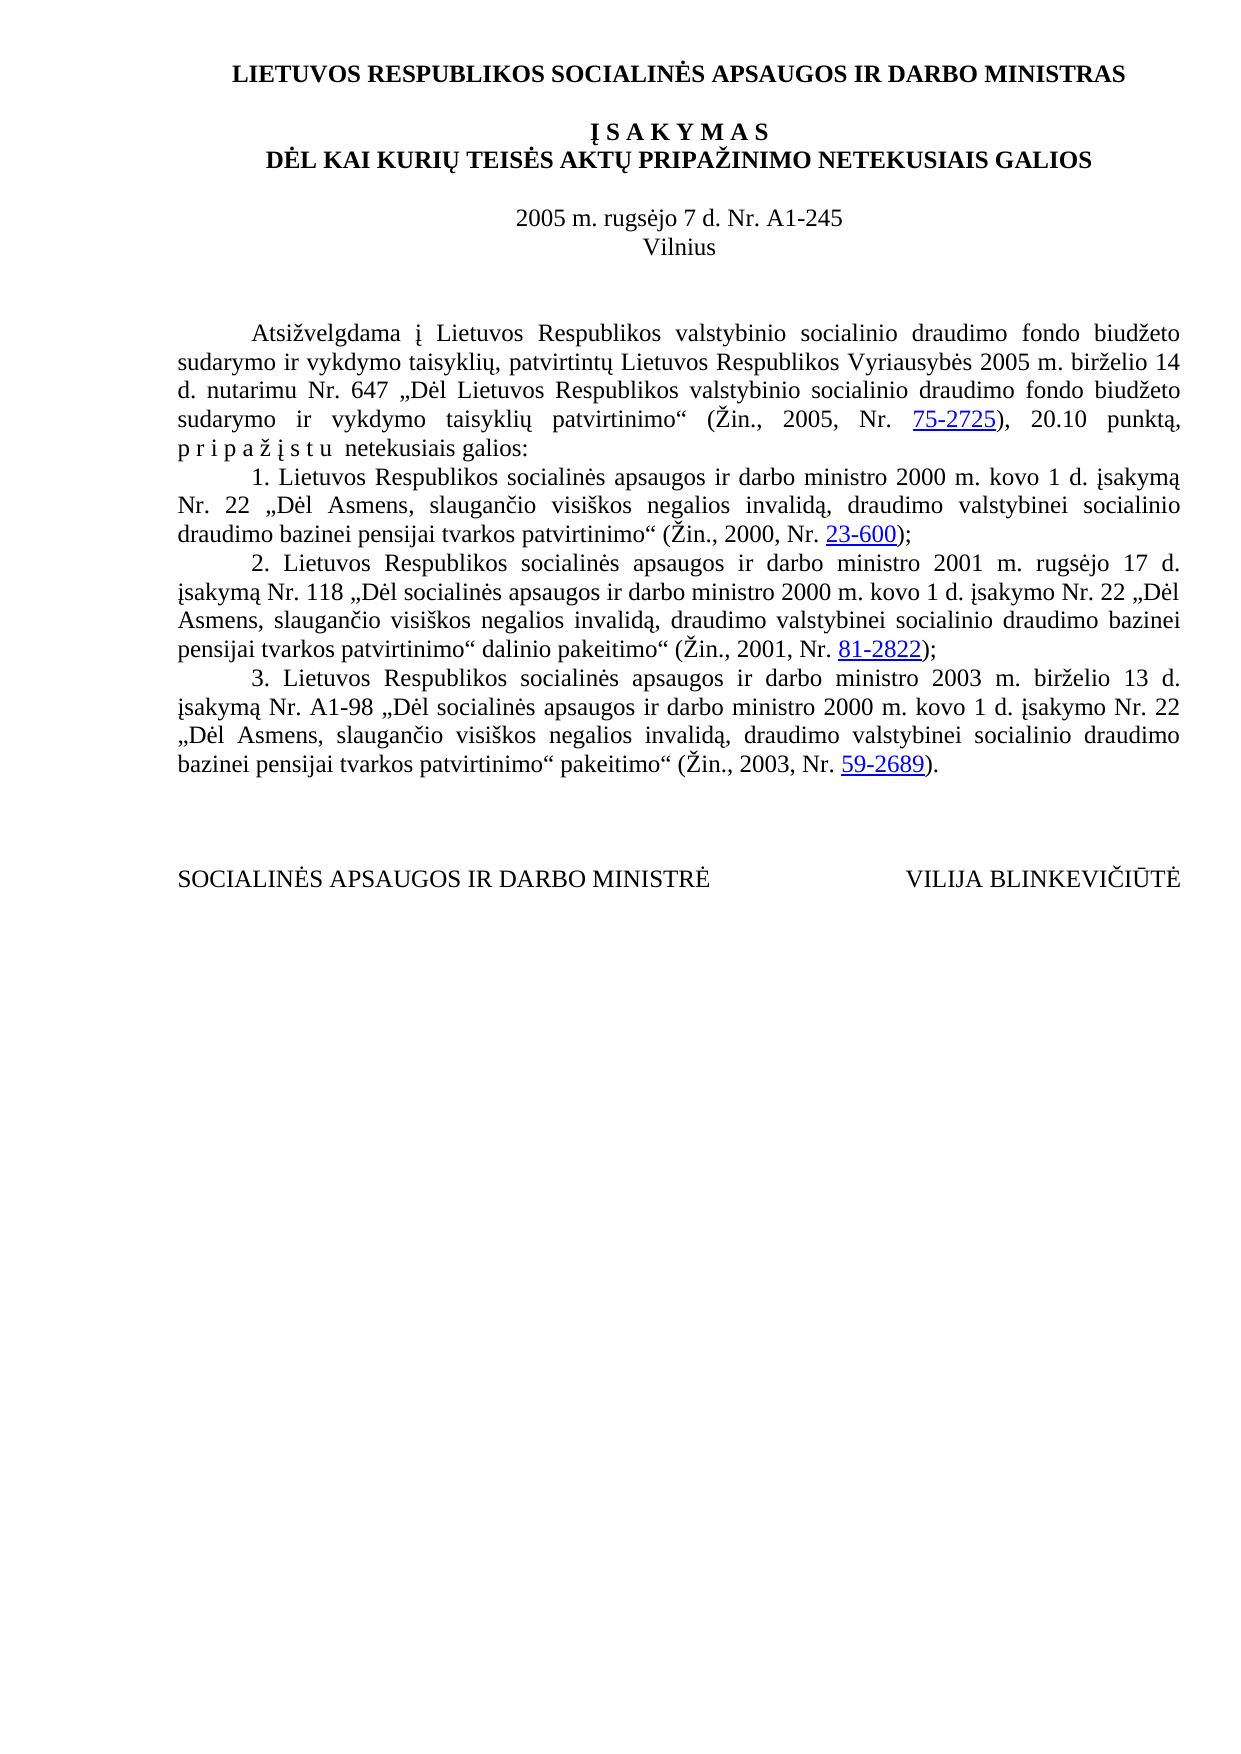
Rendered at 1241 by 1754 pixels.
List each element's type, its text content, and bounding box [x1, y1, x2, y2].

text Vilnius [177, 232, 1181, 260]
text Į S A K Y M A S [177, 117, 1181, 145]
text Atsižvelgdama į Lietuvos Respublikos valstybinio socialinio draudimo fondo biudžeto sudarymo ir vykdymo taisyklių, patvirtintų Lietuvos Respublikos Vyriausybės 2005 m. birželio 14 d. nutarimu Nr. 647 „Dėl Lietuvos Respublikos valstybinio socialinio draudimo fondo biudžeto sudarymo ir vykdymo taisyklių patvirtinimo“ (Žin., 2005, Nr. 75-2725), 20.10 punktą, pripažįstu netekusiais galios: [177, 318, 1181, 462]
text 3. Lietuvos Respublikos socialinės apsaugos ir darbo ministro 2003 m. birželio 13 d. įsakymą Nr. A1-98 „Dėl socialinės apsaugos ir darbo ministro 2000 m. kovo 1 d. įsakymo Nr. 22 „Dėl Asmens, slaugančio visiškos negalios invalidą, draudimo valstybinei socialinio draudimo bazinei pensijai tvarkos patvirtinimo“ pakeitimo“ (Žin., 2003, Nr. 59-2689). [177, 663, 1181, 778]
text 2. Lietuvos Respublikos socialinės apsaugos ir darbo ministro 2001 m. rugsėjo 17 d. įsakymą Nr. 118 „Dėl socialinės apsaugos ir darbo ministro 2000 m. kovo 1 d. įsakymo Nr. 22 „Dėl Asmens, slaugančio visiškos negalios invalidą, draudimo valstybinei socialinio draudimo bazinei pensijai tvarkos patvirtinimo“ dalinio pakeitimo“ (Žin., 2001, Nr. 81-2822); [177, 548, 1181, 663]
text DĖL KAI KURIŲ TEISĖS AKTŲ PRIPAŽINIMO NETEKUSIAIS GALIOS [177, 145, 1181, 174]
text 1. Lietuvos Respublikos socialinės apsaugos ir darbo ministro 2000 m. kovo 1 d. įsakymą Nr. 22 „Dėl Asmens, slaugančio visiškos negalios invalidą, draudimo valstybinei socialinio draudimo bazinei pensijai tvarkos patvirtinimo“ (Žin., 2000, Nr. 23-600); [177, 462, 1181, 548]
text SOCIALINĖS APSAUGOS IR DARBO MINISTRĖ VILIJA BLINKEVIČIŪTĖ [177, 864, 1181, 893]
text 2005 m. rugsėjo 7 d. Nr. A1-245 [177, 203, 1181, 232]
text LIETUVOS RESPUBLIKOS SOCIALINĖS APSAUGOS IR DARBO MINISTRAS [177, 59, 1181, 88]
